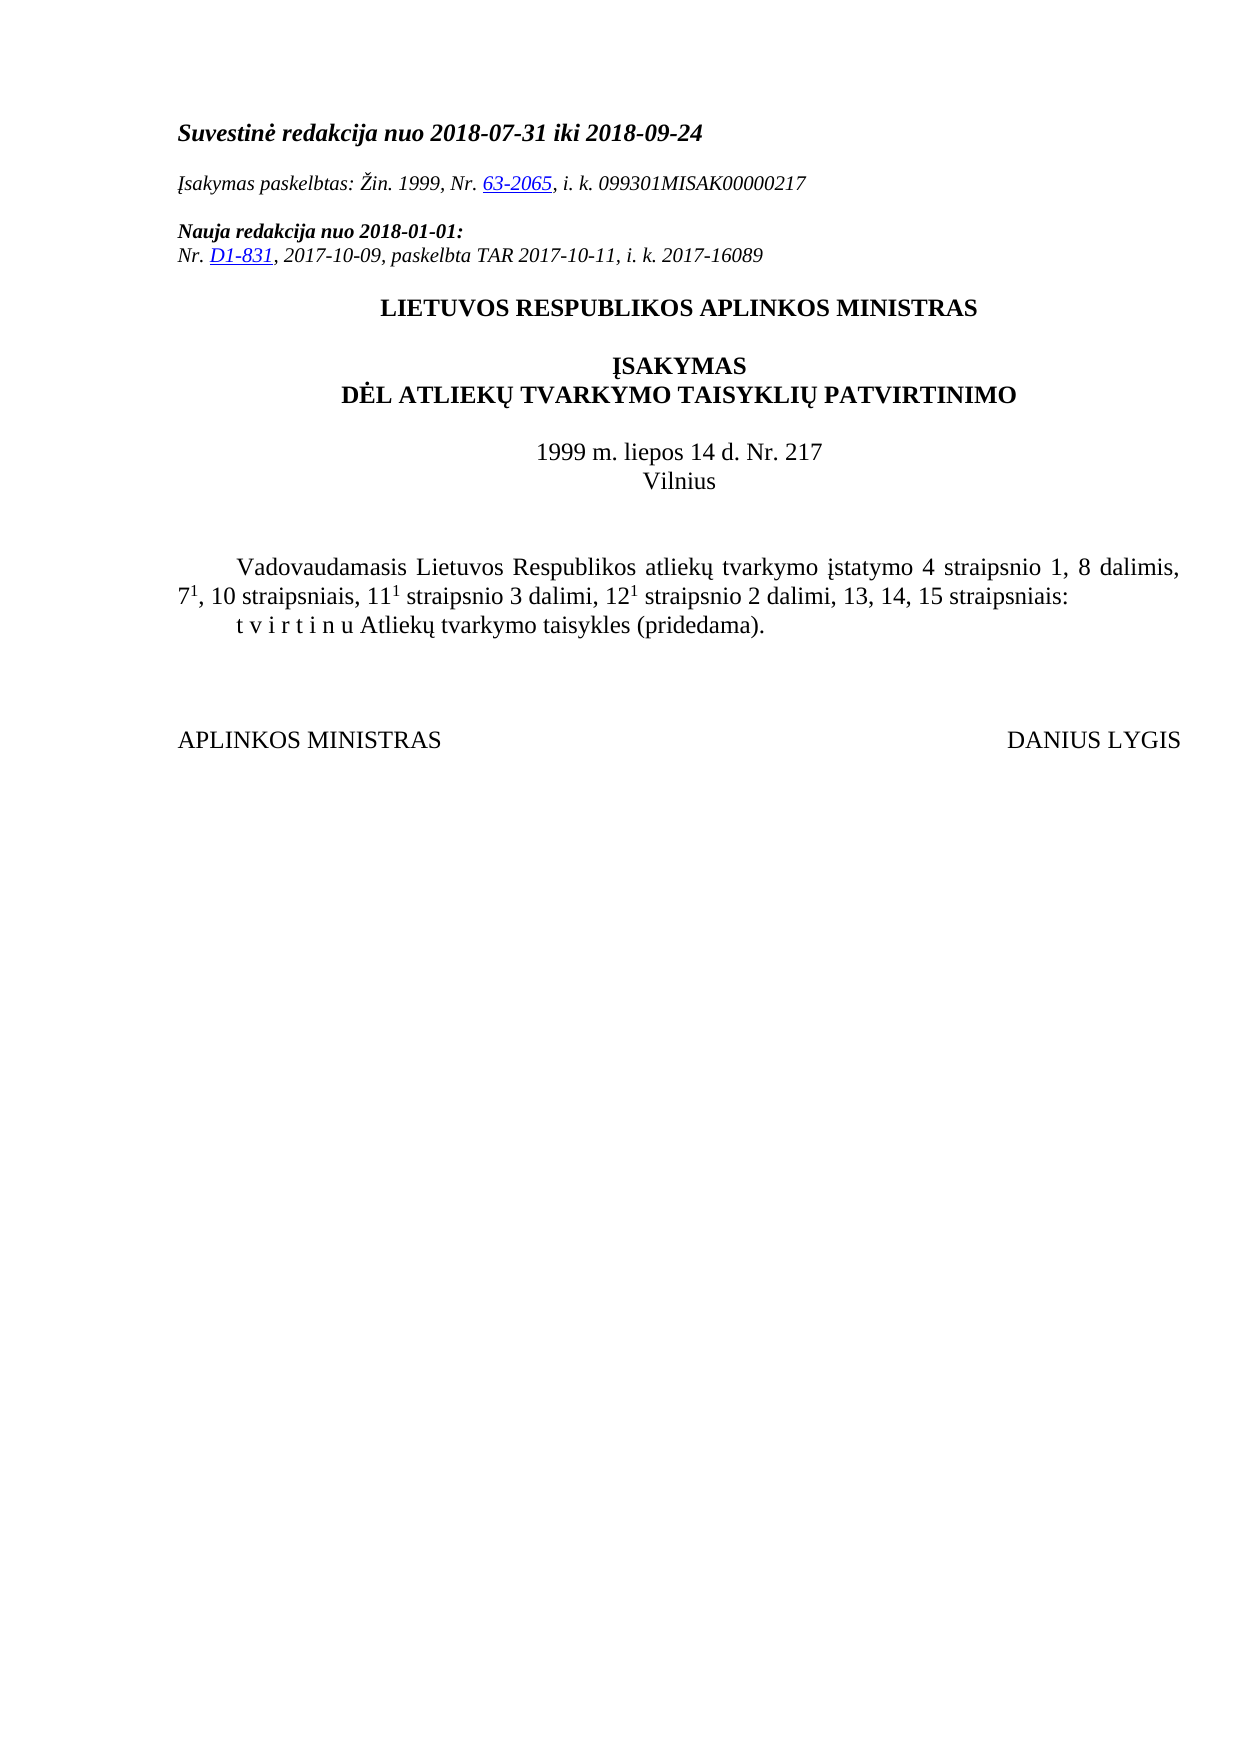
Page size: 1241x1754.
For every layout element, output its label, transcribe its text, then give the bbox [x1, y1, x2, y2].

text Suvestinė redakcija nuo 2018-07-31 iki 2018-09-24 [177, 118, 1181, 147]
text DĖL ATLIEKŲ TVARKYMO TAISYKLIŲ PATVIRTINIMO [177, 380, 1181, 408]
text APLINKOS MINISTRAS DANIUS LYGIS [177, 725, 1181, 753]
text ĮSAKYMAS [177, 351, 1181, 380]
text Įsakymas paskelbtas: Žin. 1999, Nr. 63-2065, i. k. 099301MISAK00000217 [177, 171, 1181, 195]
text t v i r t i n u Atliekų tvarkymo taisykles (pridedama). [177, 610, 1181, 638]
text Nr. D1-831, 2017-10-09, paskelbta TAR 2017-10-11, i. k. 2017-16089 [177, 243, 1181, 267]
text Vilnius [177, 466, 1181, 495]
text 1999 m. liepos 14 d. Nr. 217 [177, 437, 1181, 466]
text Nauja redakcija nuo 2018-01-01: [177, 219, 1181, 243]
text Vadovaudamasis Lietuvos Respublikos atliekų tvarkymo įstatymo 4 straipsnio 1, 8 dalimis, 71, 10 straipsniais, 111 straipsnio 3 dalimi, 121 straipsnio 2 dalimi, 13, 14, 15 straipsniais: [177, 552, 1181, 610]
text LIETUVOS RESPUBLIKOS APLINKOS MINISTRAS [177, 293, 1181, 322]
